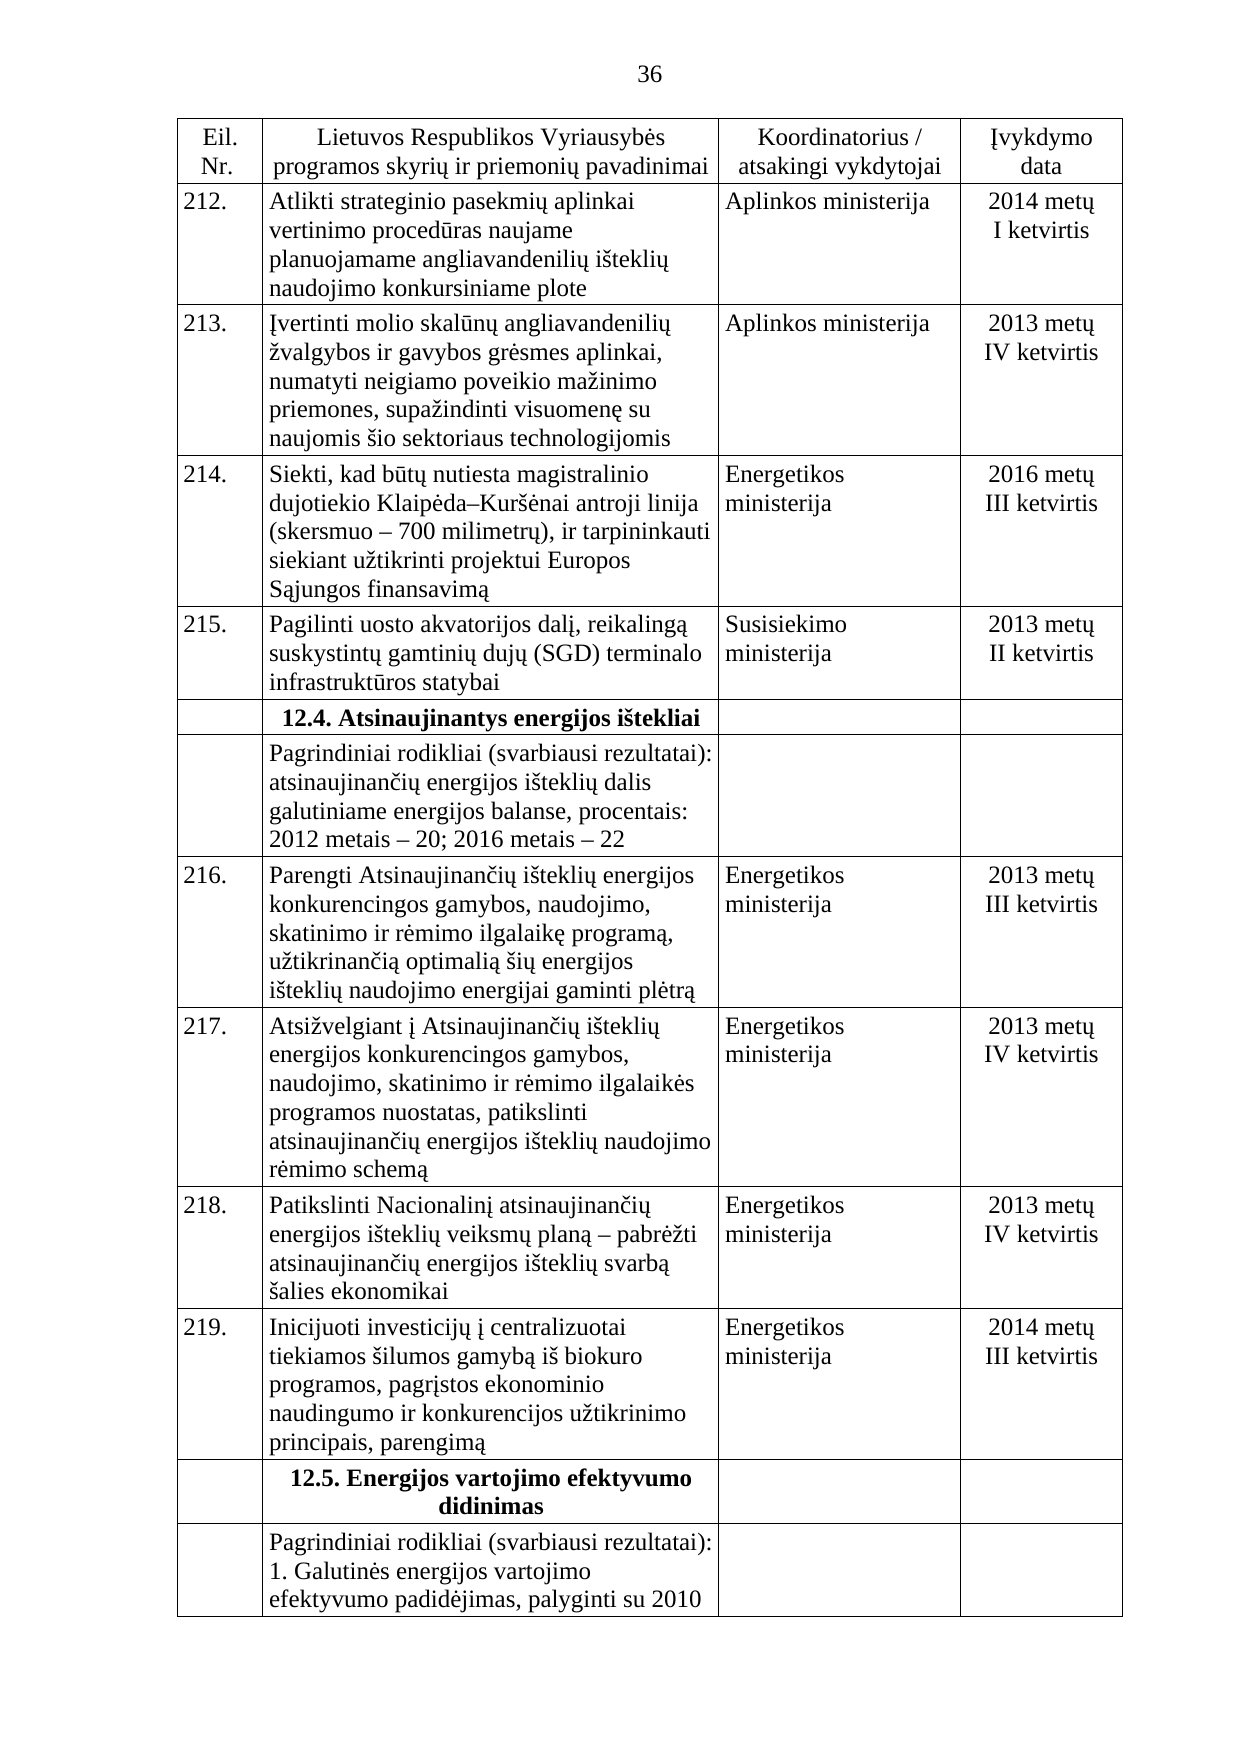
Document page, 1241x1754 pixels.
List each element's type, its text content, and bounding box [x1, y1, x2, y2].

table_cell 2013 metų IV ketvirtis [961, 1187, 1122, 1308]
table_cell [719, 735, 960, 856]
table_cell Siekti, kad būtų nutiesta magistralinio dujotiekio Klaipėda–Kuršėnai antroji linija (skersmuo – 700 milimetrų), ir tarpininkauti siekiant užtikrinti projektui Europos Sąjungos finansavimą [263, 456, 718, 606]
table_cell 212. [178, 184, 262, 304]
table_cell [961, 1524, 1122, 1616]
table_cell [961, 700, 1122, 734]
table_cell 2013 metų IV ketvirtis [961, 305, 1122, 455]
table_cell 2014 metų III ketvirtis [961, 1309, 1122, 1459]
table_cell Energetikos ministerija [719, 1187, 960, 1308]
table_cell Energetikos ministerija [719, 1008, 960, 1186]
table_cell 12.5. Energijos vartojimo efektyvumo didinimas [263, 1460, 718, 1523]
table_cell Pagrindiniai rodikliai (svarbiausi rezultatai): atsinaujinančių energijos išteklių dalis galutiniame energijos balanse, procentais: 2012 metais – 20; 2016 metais – 22 [263, 735, 718, 856]
table_cell [961, 735, 1122, 856]
table_cell [719, 1460, 960, 1523]
table_header Lietuvos Respublikos Vyriausybės programos skyrių ir priemonių pavadinimai [263, 119, 718, 182]
table_cell 2013 metų II ketvirtis [961, 607, 1122, 699]
table_cell [178, 700, 262, 734]
table_cell [719, 1524, 960, 1616]
table_cell 215. [178, 607, 262, 699]
table_cell [961, 1460, 1122, 1523]
table_cell [178, 735, 262, 856]
table_cell Inicijuoti investicijų į centralizuotai tiekiamos šilumos gamybą iš biokuro programos, pagrįstos ekonominio naudingumo ir konkurencijos užtikrinimo principais, parengimą [263, 1309, 718, 1459]
table_cell 216. [178, 857, 262, 1007]
table_cell Pagrindiniai rodikliai (svarbiausi rezultatai): 1. Galutinės energijos vartojimo efektyvumo padidėjimas, palyginti su 2010 [263, 1524, 718, 1616]
table_cell 214. [178, 456, 262, 606]
table_cell Energetikos ministerija [719, 857, 960, 1007]
table_cell 218. [178, 1187, 262, 1308]
table_cell Susisiekimo ministerija [719, 607, 960, 699]
table_header Koordinatorius / atsakingi vykdytojai [719, 119, 960, 182]
table_cell 217. [178, 1008, 262, 1186]
table_cell Energetikos ministerija [719, 456, 960, 606]
table_cell Patikslinti Nacionalinį atsinaujinančių energijos išteklių veiksmų planą – pabrėžti atsinaujinančių energijos išteklių svarbą šalies ekonomikai [263, 1187, 718, 1308]
table_cell Pagilinti uosto akvatorijos dalį, reikalingą suskystintų gamtinių dujų (SGD) terminalo infrastruktūros statybai [263, 607, 718, 699]
table_cell [719, 700, 960, 734]
table_cell 2016 metų III ketvirtis [961, 456, 1122, 606]
table_cell Aplinkos ministerija [719, 305, 960, 455]
table_cell 12.4. Atsinaujinantys energijos ištekliai [263, 700, 718, 734]
table_cell Atsižvelgiant į Atsinaujinančių išteklių energijos konkurencingos gamybos, naudojimo, skatinimo ir rėmimo ilgalaikės programos nuostatas, patikslinti atsinaujinančių energijos išteklių naudojimo rėmimo schemą [263, 1008, 718, 1186]
table_header Eil. Nr. [178, 119, 262, 182]
table_cell 2014 metų I ketvirtis [961, 184, 1122, 304]
table_cell 2013 metų IV ketvirtis [961, 1008, 1122, 1186]
table_cell 219. [178, 1309, 262, 1459]
table_cell 2013 metų III ketvirtis [961, 857, 1122, 1007]
table_cell 213. [178, 305, 262, 455]
table_cell [178, 1524, 262, 1616]
table_cell Energetikos ministerija [719, 1309, 960, 1459]
table_cell Parengti Atsinaujinančių išteklių energijos konkurencingos gamybos, naudojimo, skatinimo ir rėmimo ilgalaikę programą, užtikrinančią optimalią šių energijos išteklių naudojimo energijai gaminti plėtrą [263, 857, 718, 1007]
table_cell Aplinkos ministerija [719, 184, 960, 304]
table_header Įvykdymo data [961, 119, 1122, 182]
table_cell [178, 1460, 262, 1523]
table_cell Įvertinti molio skalūnų angliavandenilių žvalgybos ir gavybos grėsmes aplinkai, numatyti neigiamo poveikio mažinimo priemones, supažindinti visuomenę su naujomis šio sektoriaus technologijomis [263, 305, 718, 455]
table_cell Atlikti strateginio pasekmių aplinkai vertinimo procedūras naujame planuojamame angliavandenilių išteklių naudojimo konkursiniame plote [263, 184, 718, 304]
